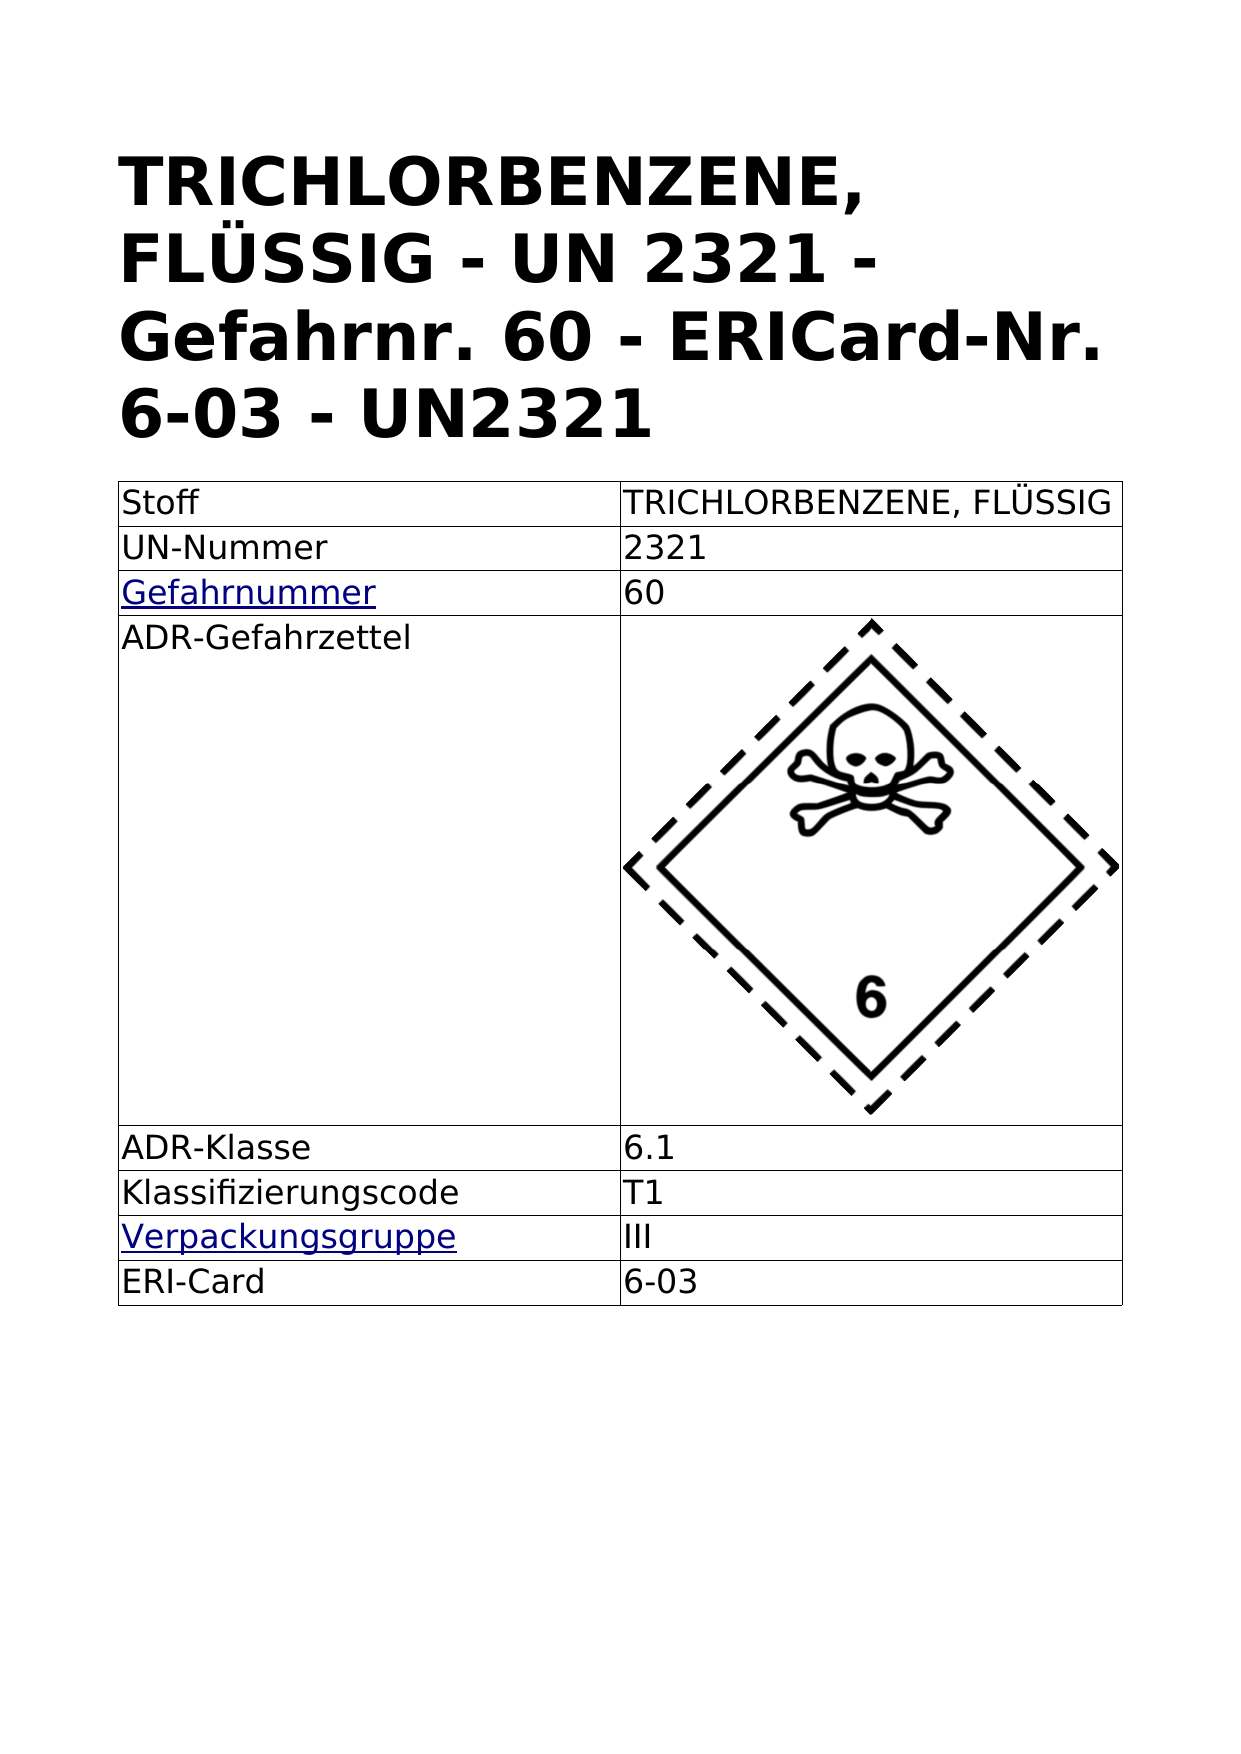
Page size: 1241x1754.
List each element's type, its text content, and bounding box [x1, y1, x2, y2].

table_cell [621, 616, 1122, 1125]
table_cell 60 [621, 571, 1122, 615]
table_cell ADR-Klasse [119, 1126, 620, 1170]
table_cell Verpackungsgruppe [119, 1216, 620, 1260]
table_cell 2321 [621, 527, 1122, 570]
table_header TRICHLORBENZENE, FLÜSSIG [621, 482, 1122, 526]
table_cell Klassifizierungscode [119, 1171, 620, 1215]
table_cell ERI-Card [119, 1261, 620, 1304]
picture [622, 618, 1120, 1115]
table_cell 6.1 [621, 1126, 1122, 1170]
table_cell III [621, 1216, 1122, 1260]
table_cell T1 [621, 1171, 1122, 1215]
table_cell 6-03 [621, 1261, 1122, 1304]
table_header Stoff [119, 482, 620, 526]
subtitle TRICHLORBENZENE, FLÜSSIG - UN 2321 - Gefahrnr. 60 - ERICard-Nr. 6-03 - UN2321 [118, 143, 1122, 453]
table_cell UN-Nummer [119, 527, 620, 570]
table_cell Gefahrnummer [119, 571, 620, 615]
table_cell ADR-Gefahrzettel [119, 616, 620, 1125]
